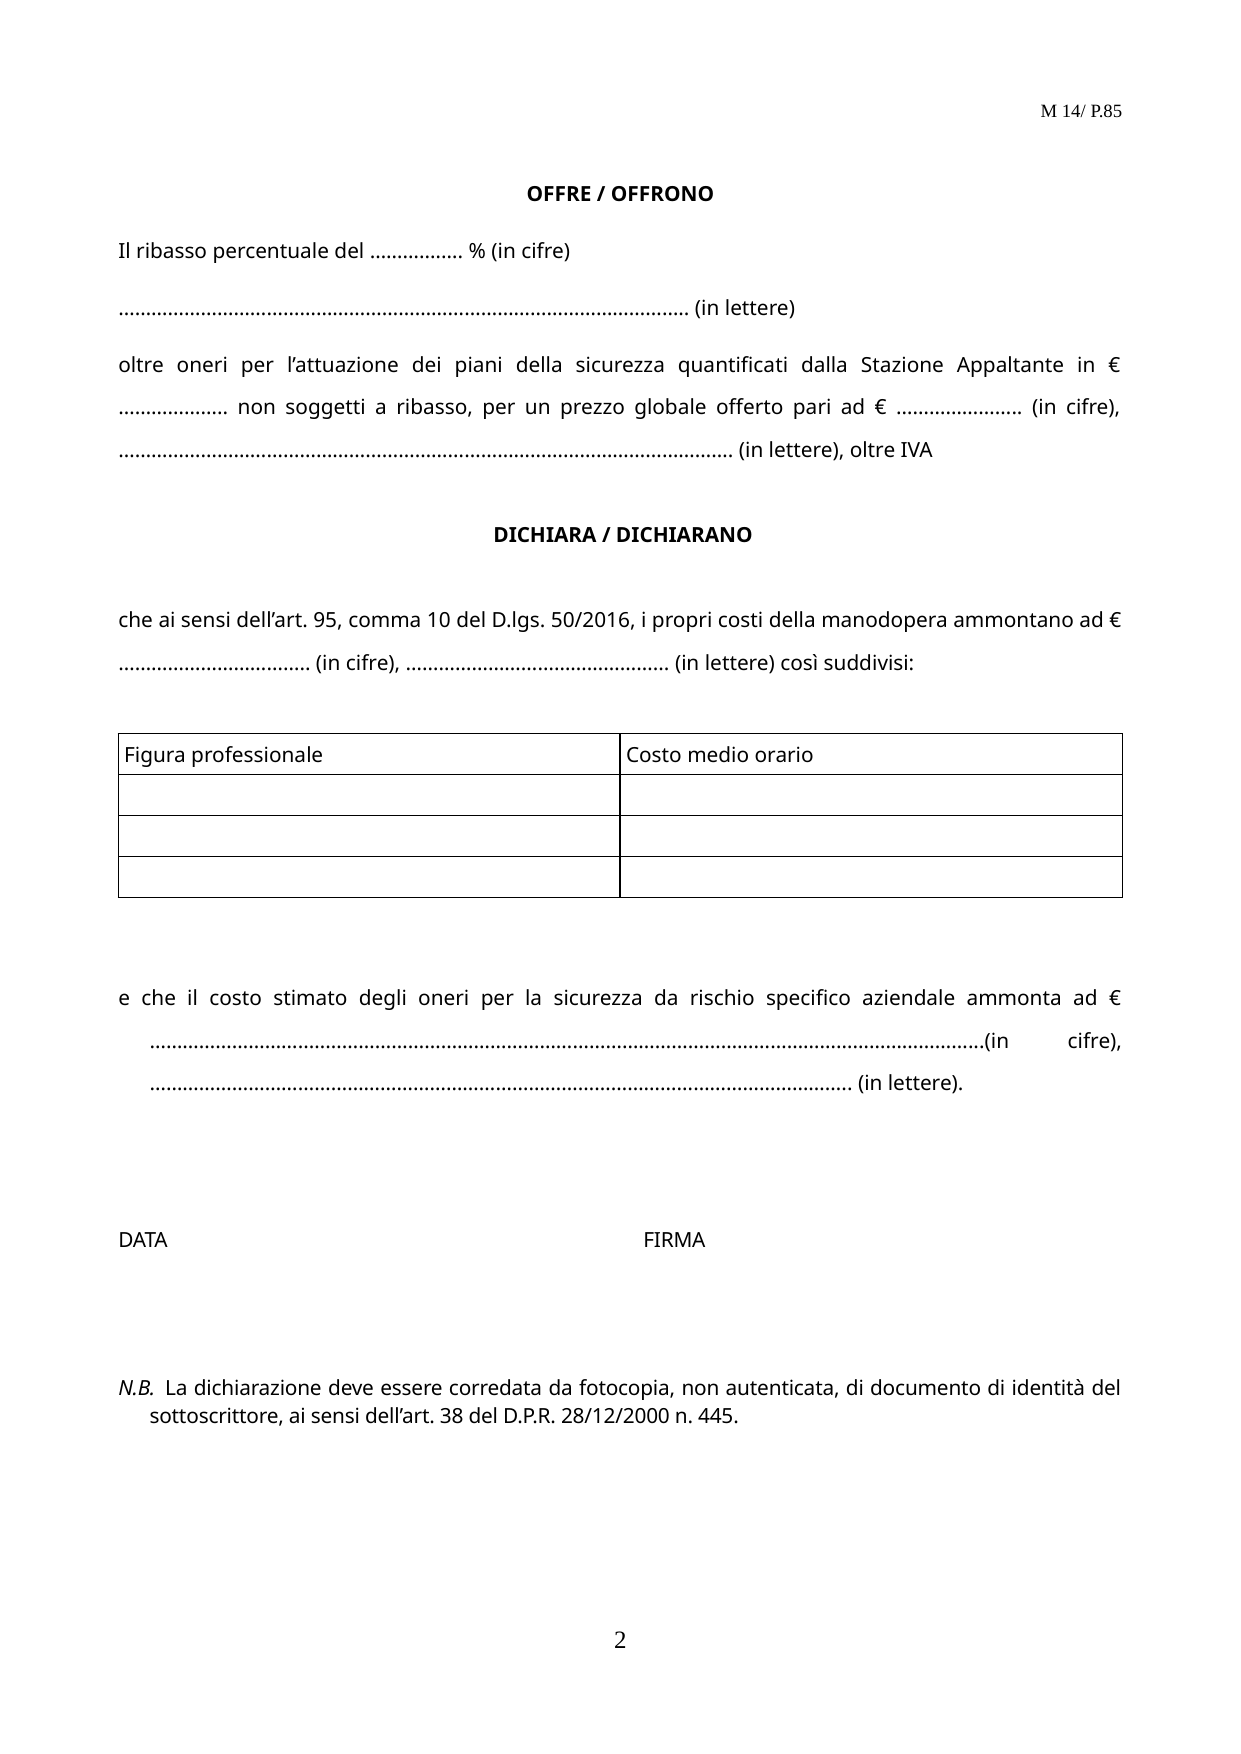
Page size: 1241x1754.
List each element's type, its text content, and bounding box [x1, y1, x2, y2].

table_cell [621, 816, 1122, 856]
text Il ribasso percentuale del ……….……. % (in cifre) [118, 236, 1122, 264]
text che ai sensi dell’art. 95, comma 10 del D.lgs. 50/2016, i propri costi della manodopera ammontano ad € …………………………….. (in cifre), ………………………………………... (in lettere) così suddivisi: [118, 606, 1122, 677]
table_cell [119, 857, 619, 897]
table_cell [119, 816, 619, 856]
text oltre oneri per l’attuazione dei piani della sicurezza quantificati dalla Stazione Appaltante in € ……………….. non soggetti a ribasso, per un prezzo globale offerto pari ad € ………………….. (in cifre), …………………………………………………………………………………………………. (in lettere), oltre IVA [118, 350, 1122, 463]
text DICHIARA / DICHIARANO [118, 520, 1122, 549]
table_header Figura professionale [119, 734, 619, 774]
text e che il costo stimato degli oneri per la sicurezza da rischio specifico aziendale ammonta ad € ………………………..…………………………………………………………………………………………………………...(in cifre), ……………………………………………………………………………………………………………….. (in lettere). [118, 983, 1122, 1097]
table_cell [621, 775, 1122, 815]
table_header Costo medio orario [621, 734, 1122, 774]
text DATA FIRMA [118, 1225, 1122, 1253]
table_cell [621, 857, 1122, 897]
text OFFRE / OFFRONO [118, 179, 1122, 208]
table_cell [119, 775, 619, 815]
text N.B. La dichiarazione deve essere corredata da fotocopia, non autenticata, di documento di identità del sottoscrittore, ai sensi dell’art. 38 del D.P.R. 28/12/2000 n. 445. [118, 1373, 1122, 1429]
text ………………………………………………………………………………………….. (in lettere) [118, 293, 1122, 321]
